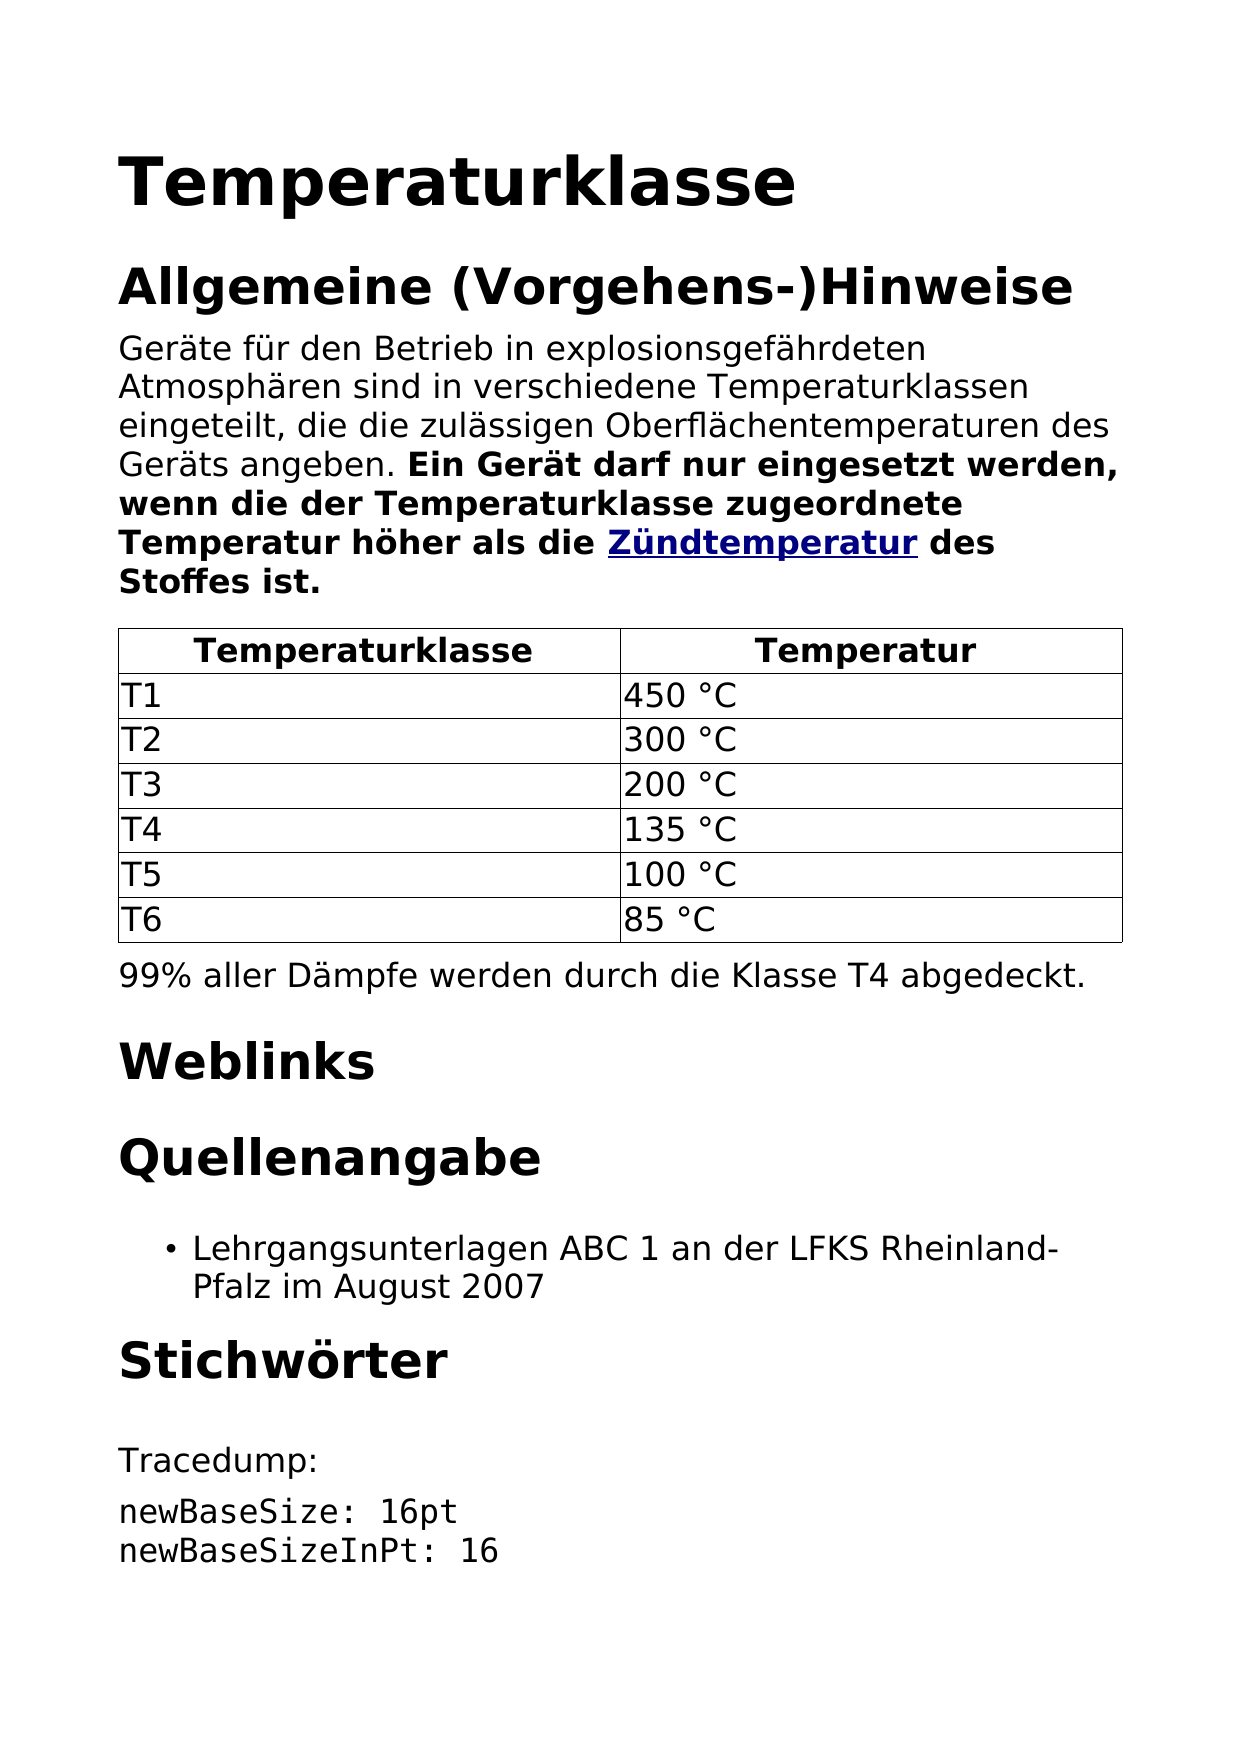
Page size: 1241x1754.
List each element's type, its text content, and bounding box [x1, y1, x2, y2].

table_header Temperaturklasse [119, 629, 620, 673]
table_cell T1 [119, 674, 620, 718]
table_header Temperatur [621, 629, 1122, 673]
table_cell T4 [119, 809, 620, 852]
table_cell 135 °C [621, 809, 1122, 852]
table_cell T6 [119, 898, 620, 942]
table_cell T3 [119, 764, 620, 807]
text Tracedump: [118, 1402, 1122, 1480]
subtitle Temperaturklasse [118, 143, 1122, 221]
table_cell 100 °C [621, 853, 1122, 897]
subtitle Stichwörter [118, 1332, 1122, 1390]
text Geräte für den Betrieb in explosionsgefährdeten Atmosphären sind in verschiedene Temperaturklassen eingeteilt, die die zulässigen Oberflächentemperaturen des Geräts angeben. Ein Gerät darf nur eingesetzt werden, wenn die der Temperaturklasse zugeordnete Temperatur höher als die Zündtemperatur des Stoffes ist. [118, 329, 1122, 601]
list Lehrgangsunterlagen ABC 1 an der LFKS Rheinland-Pfalz im August 2007 [177, 1229, 1122, 1307]
text 99% aller Dämpfe werden durch die Klasse T4 abgedeckt. [118, 957, 1122, 996]
table_cell T2 [119, 719, 620, 763]
subtitle Weblinks [118, 1033, 1122, 1091]
table_cell 450 °C [621, 674, 1122, 718]
table_cell 85 °C [621, 898, 1122, 942]
table_cell 200 °C [621, 764, 1122, 807]
subtitle Allgemeine (Vorgehens-)Hinweise [118, 258, 1122, 316]
table_cell T5 [119, 853, 620, 897]
subtitle Quellenangabe [118, 1129, 1122, 1187]
table_cell 300 °C [621, 719, 1122, 763]
text newBaseSize: 16pt newBaseSizeInPt: 16 [118, 1493, 1122, 1570]
